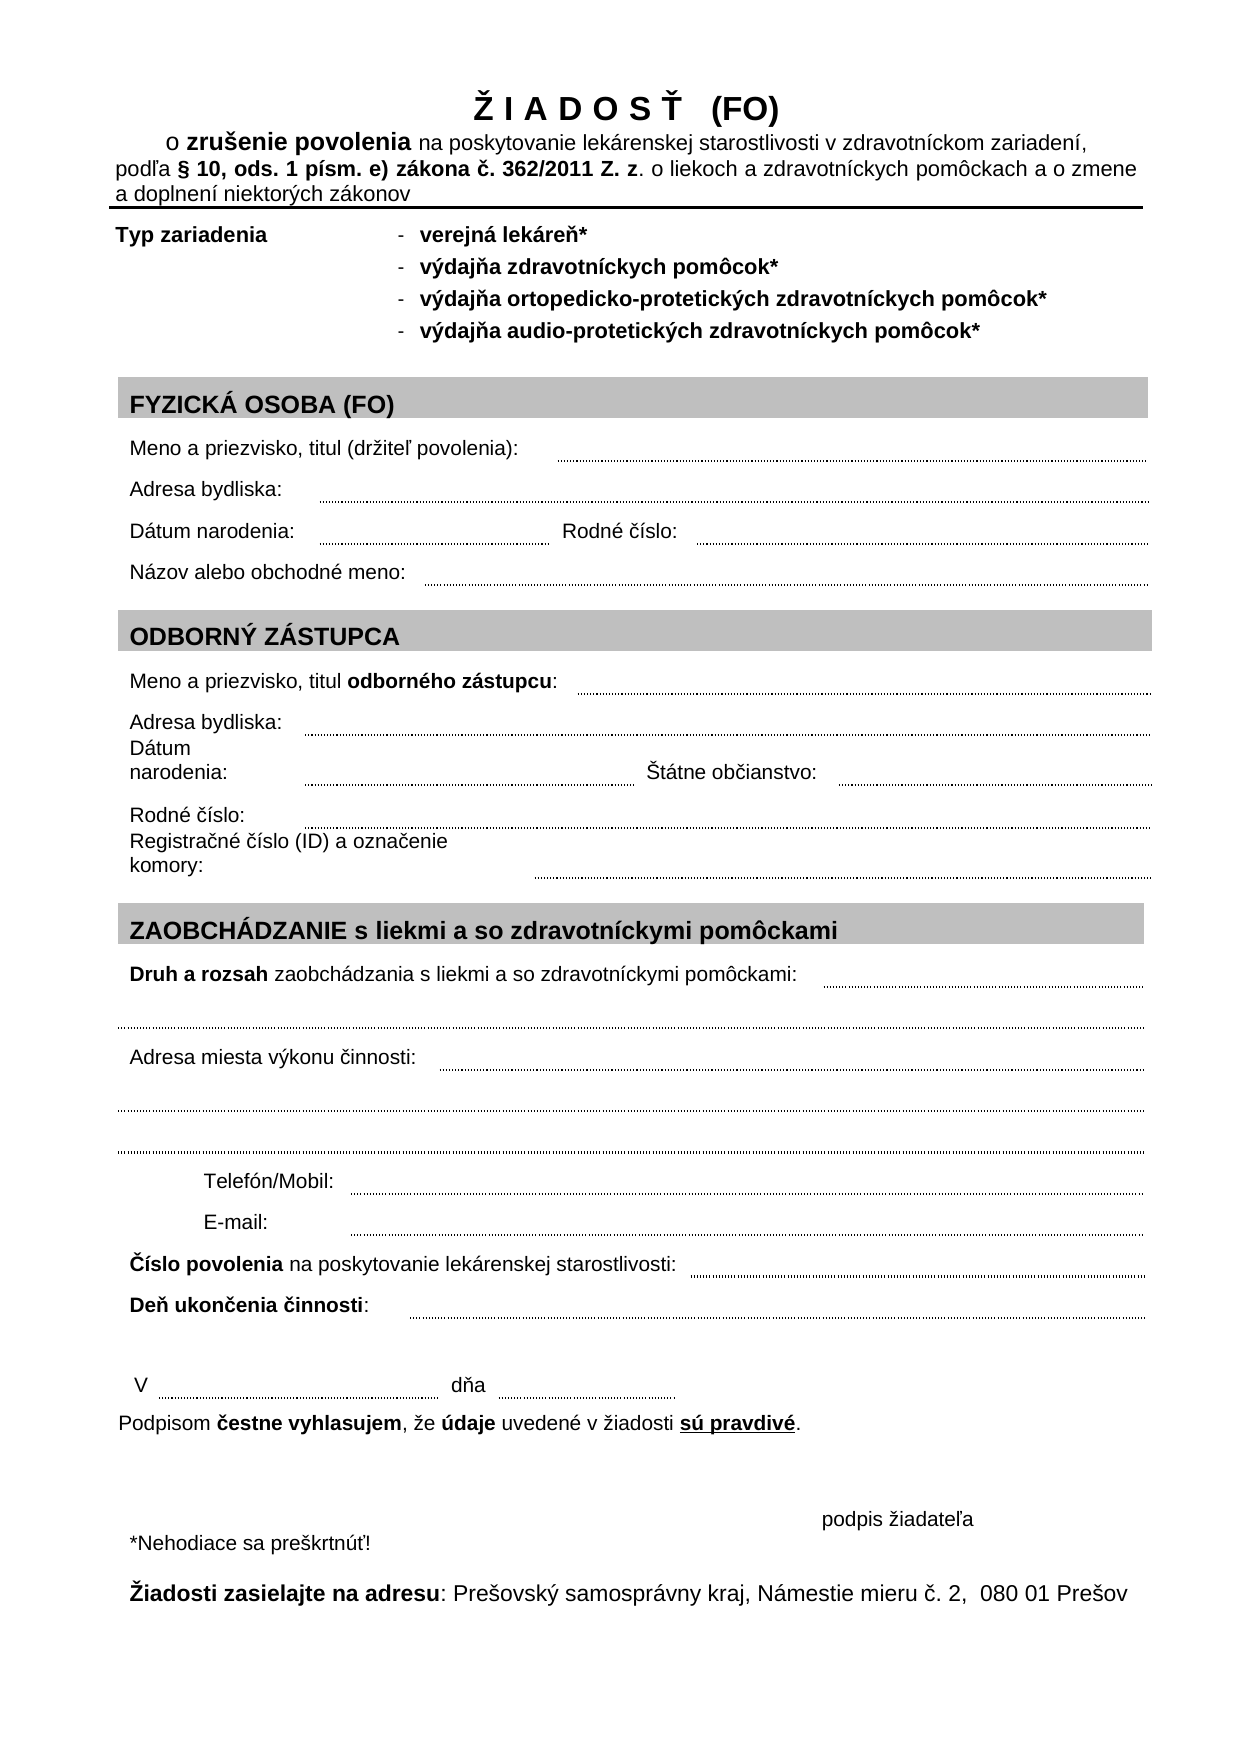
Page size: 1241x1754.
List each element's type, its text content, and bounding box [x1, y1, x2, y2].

table_cell [558, 419, 1148, 460]
table_cell podľa § 10, ods. 1 písm. e) zákona č. 362/2011 Z. z. o liekoch a zdravotníckych pomôckach a o zmene a doplnení niektorých zákonov [109, 156, 1143, 206]
table_cell Deň ukončenia činnosti: [118, 1275, 410, 1317]
table_cell [425, 543, 1148, 584]
table_header [499, 1348, 676, 1397]
table_cell [697, 501, 1148, 542]
table_cell Názov alebo obchodné meno: [118, 543, 425, 584]
table_cell Dátum narodenia: [118, 734, 305, 784]
table_header [578, 610, 1152, 651]
table_cell [118, 1110, 1144, 1151]
table_cell Meno a priezvisko, titul (držiteľ povolenia): [118, 419, 558, 460]
table_cell [305, 784, 635, 827]
table_header ZAOBCHÁDZANIE s liekmi a so zdravotníckymi pomôckami [118, 903, 1144, 944]
table_cell [410, 1275, 1144, 1317]
table_cell [305, 693, 1152, 734]
table_cell Dátum narodenia: [118, 501, 319, 542]
table_cell [351, 1193, 1144, 1234]
table_cell [691, 1234, 1144, 1275]
table_header [159, 1348, 439, 1397]
table_header FYZICKÁ OSOBA (FO) [118, 377, 1148, 418]
table_header dňa [440, 1348, 498, 1397]
table_header [118, 1483, 650, 1531]
table_header ODBORNÝ ZÁSTUPCA [118, 610, 578, 651]
table_cell [305, 734, 635, 784]
table_cell Adresa bydliska: [118, 460, 319, 501]
table_cell [824, 945, 1144, 986]
table_cell [635, 784, 839, 827]
table_cell Rodné číslo: [551, 501, 697, 542]
table_cell E-mail: [118, 1193, 351, 1234]
table_cell Telefón/Mobil: [118, 1151, 351, 1193]
table_cell [578, 651, 1152, 692]
table_header V [118, 1348, 159, 1397]
table_header [650, 1483, 1144, 1507]
table_cell [351, 1151, 1144, 1193]
table_cell [839, 734, 1152, 784]
table_cell Číslo povolenia na poskytovanie lekárenskej starostlivosti: [118, 1234, 691, 1275]
table_cell [118, 1069, 1144, 1110]
table_cell [440, 1027, 1144, 1069]
table_cell [839, 784, 1152, 827]
table_cell Žiadosti zasielajte na adresu: Prešovský samosprávny kraj, Námestie mieru č. 2, 080 01 Prešov [118, 1555, 1148, 1606]
table_cell [320, 460, 1148, 501]
table_cell Adresa miesta výkonu činnosti: [118, 1027, 439, 1069]
text Podpisom čestne vyhlasujem, že údaje uvedené v žiadosti sú pravdivé. [118, 1411, 1122, 1435]
table_cell verejná lekáreň* výdajňa zdravotníckych pomôcok* výdajňa ortopedicko-protetických zdravotníckych pomôcok* výdajňa audio-protetických zdravotníckych pomôcok* [392, 209, 1143, 343]
table_cell podpis žiadateľa [650, 1507, 1144, 1531]
table_cell [535, 827, 1152, 877]
table_cell Registračné číslo (ID) a označenie komory: [118, 827, 534, 877]
table_header ŽIADOSŤ (FO) o zrušenie povolenia na poskytovanie lekárenskej starostlivosti v zdravotníckom zariadení, [109, 89, 1143, 156]
table_cell Meno a priezvisko, titul odborného zástupcu: [118, 651, 578, 692]
table_cell Štátne občianstvo: [635, 734, 839, 784]
table_cell Typ zariadenia [109, 209, 392, 343]
table_cell *Nehodiace sa preškrtnúť! [118, 1531, 1148, 1555]
table_cell [118, 986, 1144, 1027]
table_cell Adresa bydliska: [118, 693, 305, 734]
table_cell Druh a rozsah zaobchádzania s liekmi a so zdravotníckymi pomôckami: [118, 945, 823, 986]
table_cell Rodné číslo: [118, 784, 305, 827]
table_cell [320, 501, 551, 542]
